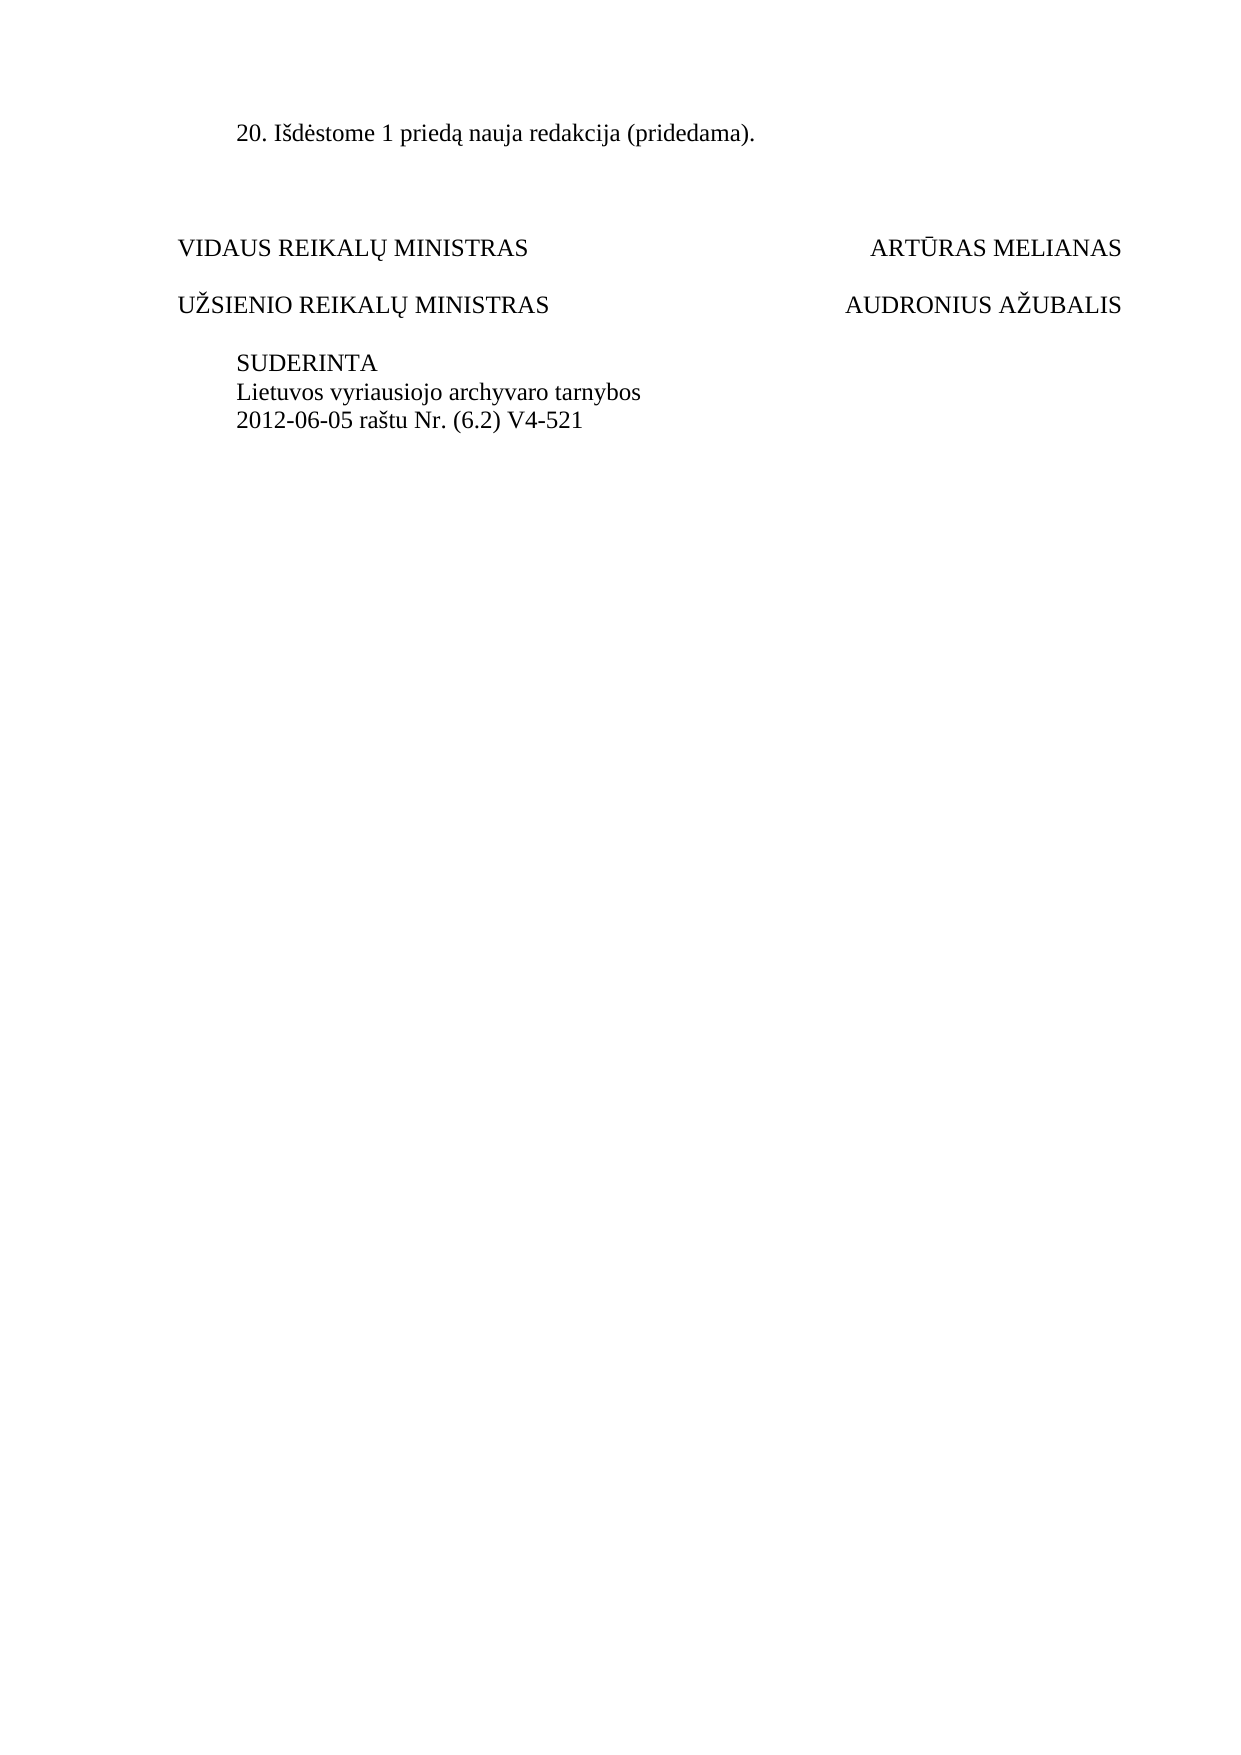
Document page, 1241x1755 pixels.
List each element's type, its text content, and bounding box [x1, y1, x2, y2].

text Užsienio reikalų ministras Audronius Ažubalis [177, 291, 1122, 319]
text SUDERINTA [177, 348, 1122, 377]
text 2012-06-05 raštu Nr. (6.2) V4-521 [177, 406, 1122, 434]
text 20. Išdėstome 1 priedą nauja redakcija (pridedama). [177, 118, 1122, 147]
text Lietuvos vyriausiojo archyvaro tarnybos [177, 377, 1122, 406]
text Vidaus reikalų ministras Artūras Melianas [177, 233, 1122, 262]
